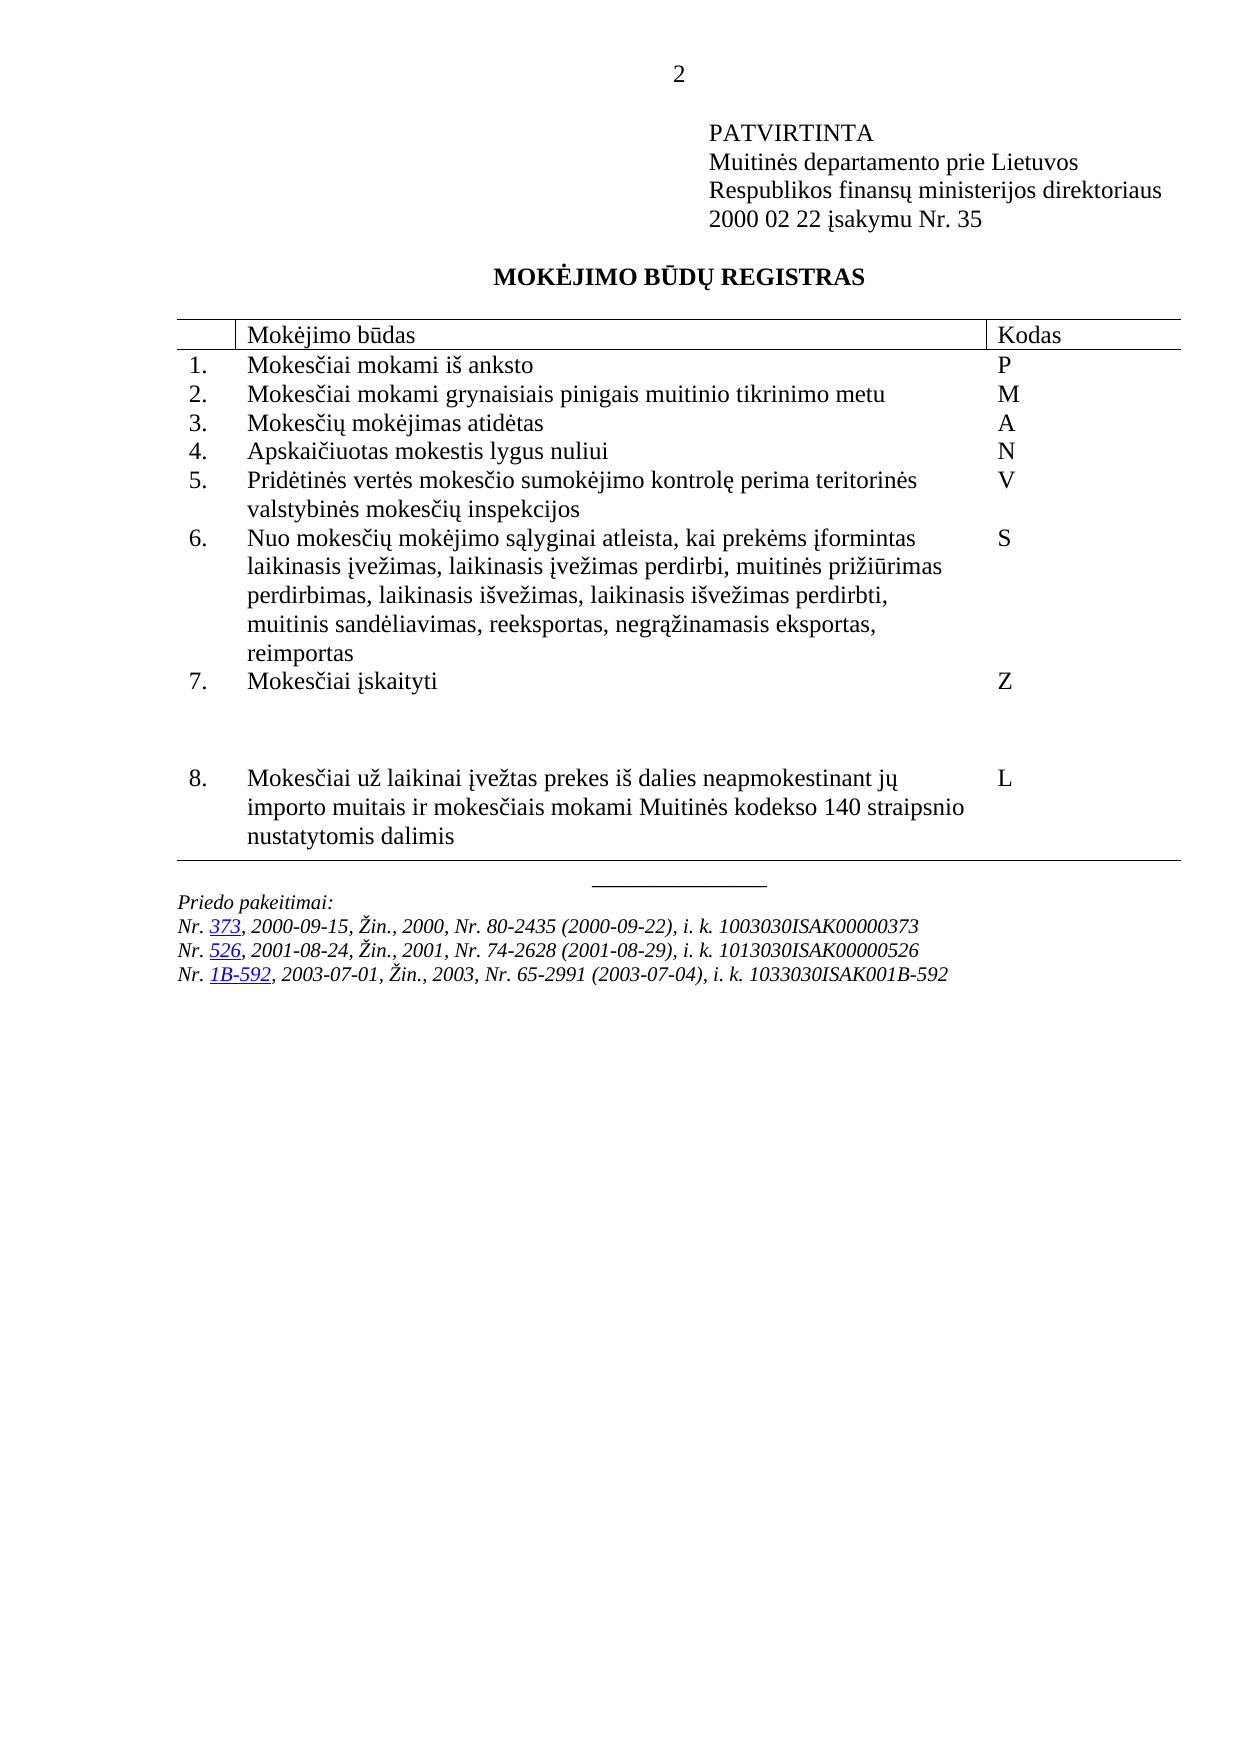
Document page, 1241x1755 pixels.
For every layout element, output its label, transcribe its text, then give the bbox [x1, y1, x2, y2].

table_cell Mokesčių mokėjimas atidėtas [236, 408, 986, 436]
table_header [177, 320, 235, 349]
table_cell 7. [177, 666, 236, 763]
table_header Kodas [987, 320, 1181, 349]
text Respublikos finansų ministerijos direktoriaus [177, 176, 1181, 204]
table_cell Mokesčiai mokami iš anksto [236, 350, 986, 379]
table_cell 5. [177, 465, 236, 523]
table_cell Mokesčiai įskaityti [236, 666, 986, 763]
table_cell Z [986, 666, 1181, 763]
table_cell N [986, 436, 1181, 465]
text Priedo pakeitimai: [177, 890, 1181, 914]
text ______________ [177, 861, 1181, 890]
table_cell Apskaičiuotas mokestis lygus nuliui [236, 436, 986, 465]
table_cell Nuo mokesčių mokėjimo sąlyginai atleista, kai prekėms įformintas laikinasis įvežimas, laikinasis įvežimas perdirbi, muitinės prižiūrimas perdirbimas, laikinasis išvežimas, laikinasis išvežimas perdirbti, muitinis sandėliavimas, reeksportas, negrąžinamasis eksportas, reimportas [236, 523, 986, 666]
table_cell 6. [177, 523, 236, 666]
table_cell M [986, 379, 1181, 408]
text 2000 02 22 įsakymu Nr. 35 [177, 204, 1181, 233]
table_cell 8. [177, 763, 236, 860]
table_cell A [986, 408, 1181, 436]
text MOKĖJIMO BŪDŲ REGISTRAS [177, 262, 1181, 291]
table_cell Mokesčiai už laikinai įvežtas prekes iš dalies neapmokestinant jų importo muitais ir mokesčiais mokami Muitinės kodekso 140 straipsnio nustatytomis dalimis [236, 763, 986, 860]
table_cell Pridėtinės vertės mokesčio sumokėjimo kontrolę perima teritorinės valstybinės mokesčių inspekcijos [236, 465, 986, 523]
table_cell S [986, 523, 1181, 666]
text Muitinės departamento prie Lietuvos [177, 147, 1181, 176]
table_cell 2. [177, 379, 236, 408]
text Nr. 526, 2001-08-24, Žin., 2001, Nr. 74-2628 (2001-08-29), i. k. 1013030ISAK00000526 [177, 938, 1181, 962]
table_cell 3. [177, 408, 236, 436]
text PATVIRTINTA [709, 118, 1181, 147]
table_cell Mokesčiai mokami grynaisiais pinigais muitinio tikrinimo metu [236, 379, 986, 408]
text Nr. 373, 2000-09-15, Žin., 2000, Nr. 80-2435 (2000-09-22), i. k. 1003030ISAK00000373 [177, 914, 1181, 938]
table_cell 1. [177, 350, 236, 379]
table_header Mokėjimo būdas [236, 320, 986, 349]
table_cell L [986, 763, 1181, 860]
table_cell 4. [177, 436, 236, 465]
table_cell P [986, 350, 1181, 379]
table_cell V [986, 465, 1181, 523]
text Nr. 1B-592, 2003-07-01, Žin., 2003, Nr. 65-2991 (2003-07-04), i. k. 1033030ISAK001B-592 [177, 962, 1181, 986]
